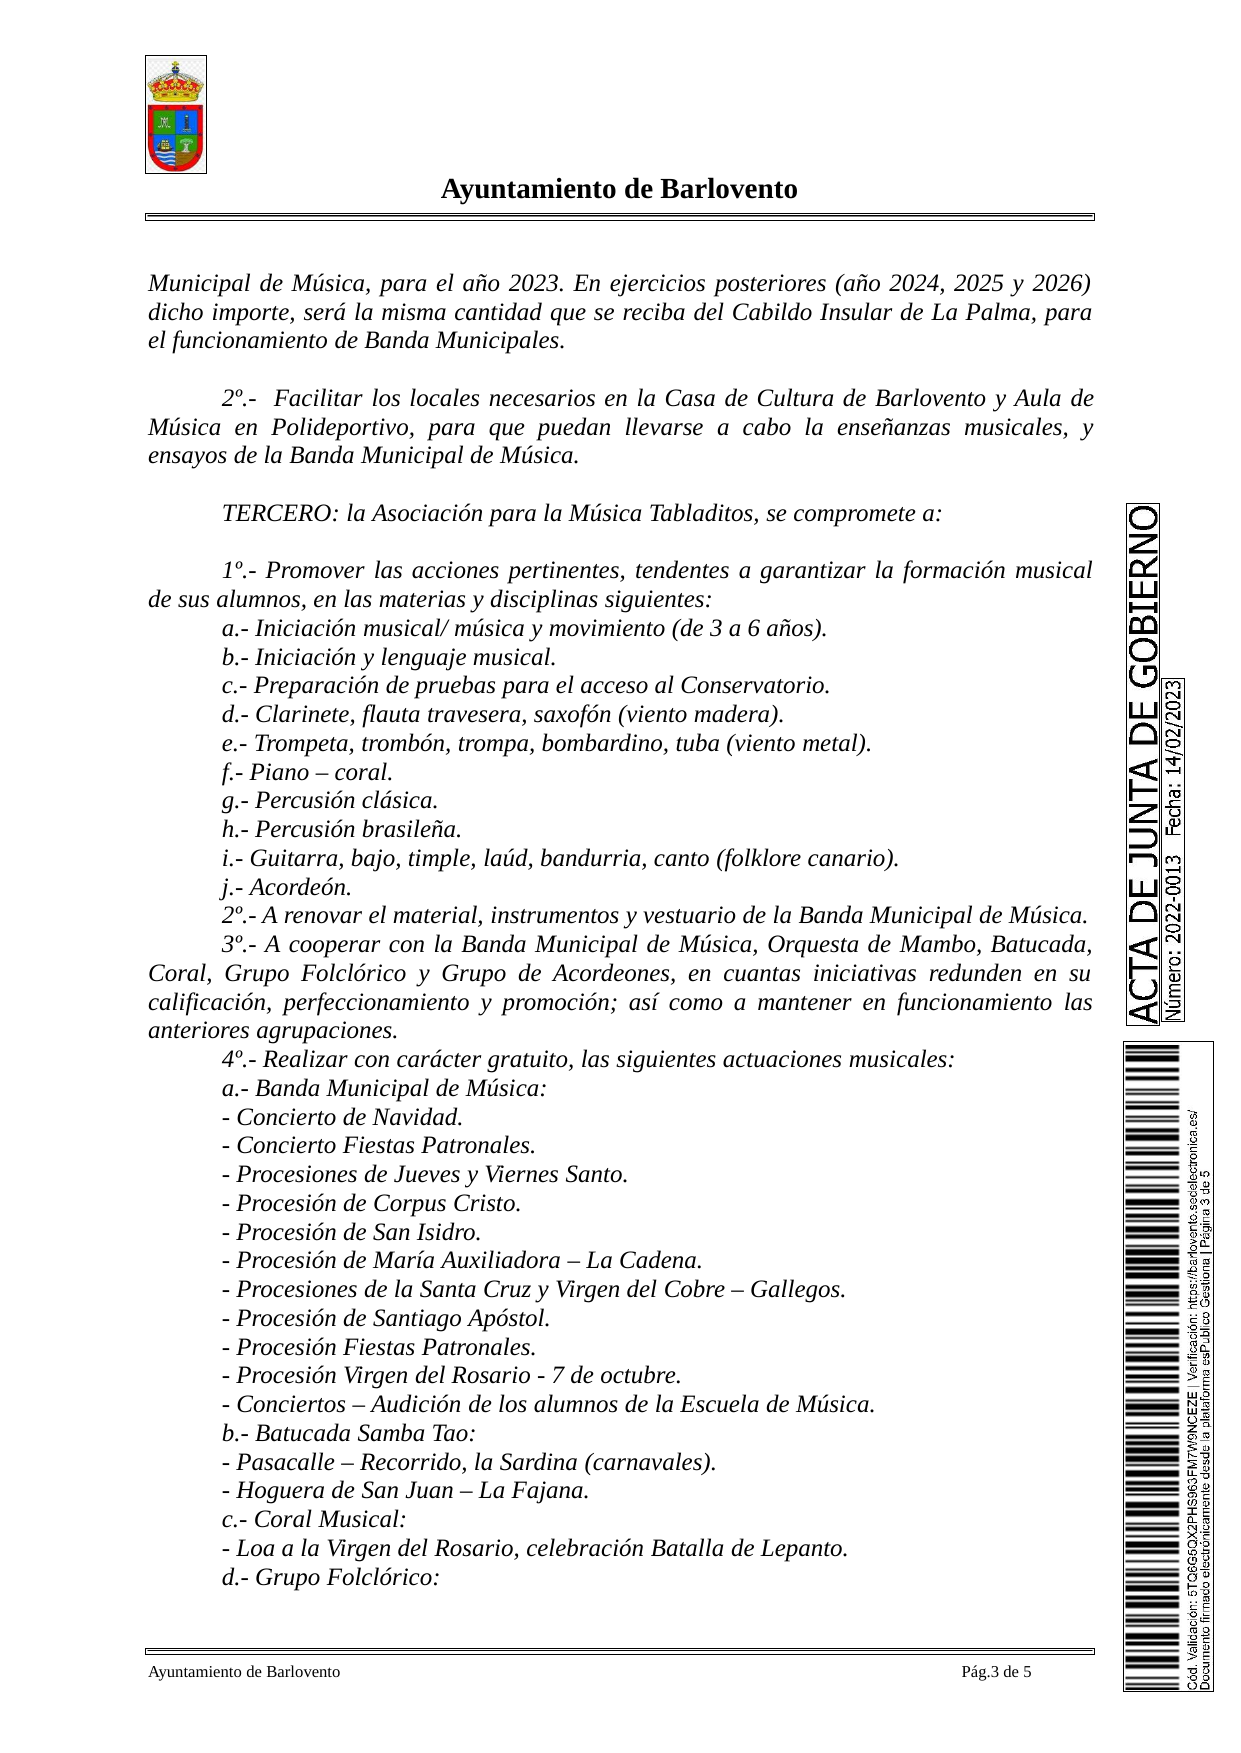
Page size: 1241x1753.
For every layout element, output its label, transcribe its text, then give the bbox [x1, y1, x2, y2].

text - [222, 1276, 236, 1303]
text 4 [222, 1046, 234, 1073]
text d.- Grupo Folclórico: [222, 1563, 875, 1591]
text - [222, 1534, 255, 1562]
text Procesión de Corpus Cristo. [236, 1189, 899, 1217]
text 3 [222, 931, 234, 958]
text - [222, 1391, 236, 1418]
text anteriores agrupaciones. [148, 1017, 1117, 1044]
text º.- Realizar con carácter gratuito, las siguientes actuaciones musicales: [234, 1046, 979, 1073]
text - [222, 1247, 236, 1274]
text d.- Clarinete, flauta travesera, saxofón (viento madera). [222, 701, 901, 728]
text - [222, 1103, 236, 1131]
text e.- Trompeta, trombón, trompa, bombardino, tuba (viento metal). [222, 729, 901, 757]
text - [222, 1218, 236, 1246]
text Procesión de María Auxiliadora – La Cadena. [236, 1247, 899, 1274]
text - [222, 1132, 236, 1159]
text c.- Preparación de pruebas para el acceso al Conservatorio. [222, 672, 901, 699]
text el funcionamiento de Banda Municipales. [148, 327, 1117, 354]
text Música en Polideportivo, para que puedan llevarse a cabo la enseñanzas musicales, y [148, 413, 1117, 441]
text Procesión Fiestas Patronales. [236, 1333, 899, 1361]
text calificación, perfeccionamiento y promoción; así como a mantener en funcionamiento las [148, 988, 1117, 1016]
text Ayuntamiento de Barlovento [148, 1662, 366, 1681]
text TERCERO: la Asociación para la Música Tabladitos, se compromete a: [222, 499, 970, 527]
text b.- Batucada Samba Tao: [222, 1419, 503, 1447]
text 2 [222, 902, 234, 929]
text - [222, 1448, 236, 1476]
picture [146, 1649, 1094, 1654]
text Procesión de Santiago Apóstol. [236, 1304, 899, 1332]
text Procesiones de Jueves y Viernes Santo. [236, 1161, 899, 1188]
picture [146, 214, 1094, 220]
text - [222, 1189, 236, 1217]
text Concierto Fiestas Patronales. [236, 1132, 899, 1159]
text de sus alumnos, en las materias y disciplinas siguientes: [148, 586, 852, 613]
text Conciertos – Audición de los alumnos de la Escuela de Música. [236, 1391, 899, 1418]
text º.- A cooperar con la Banda Municipal de Música, Orquesta de Mambo, Batucada, [234, 931, 1117, 958]
text - [222, 1362, 236, 1389]
text c.- Coral Musical: [222, 1506, 875, 1533]
text 1 [222, 557, 234, 584]
text Coral, Grupo Folclórico y Grupo de Acordeones, en cuantas iniciativas redunden en su [148, 959, 1117, 987]
text j.- Acordeón. [222, 873, 925, 901]
text a.- Iniciación musical/ música y movimiento (de 3 a 6 años). [222, 614, 852, 642]
text Hoguera de San Juan – La Fajana. [236, 1477, 742, 1504]
text Procesión de San Isidro. [236, 1218, 899, 1246]
text Concierto de Navidad. [236, 1103, 899, 1131]
text Ayuntamiento de Barlovento [441, 173, 825, 205]
text dicho importe, será la misma cantidad que se reciba del Cabildo Insular de La Palma, para [148, 298, 1117, 326]
text g.- Percusión clásica. [222, 787, 901, 814]
text - [222, 1161, 236, 1188]
picture [1162, 679, 1184, 1021]
text f.- Piano – coral. [222, 758, 901, 786]
text º.- Promover las acciones pertinentes, tendentes a garantizar la formación musical [234, 557, 1116, 584]
text Pág.3 de 5 [961, 1662, 1056, 1681]
text - [222, 1304, 236, 1332]
text Loa a la Virgen del Rosario, celebración Batalla de Lepanto. [255, 1534, 875, 1562]
text Pasacalle – Recorrido, la Sardina (carnavales). [236, 1448, 742, 1476]
text Procesión Virgen del Rosario - 7 de octubre. [236, 1362, 899, 1389]
picture [1124, 1042, 1213, 1691]
text 2 [222, 384, 234, 412]
text h.- Percusión brasileña. [222, 816, 901, 843]
text b.- Iniciación y lenguaje musical. [222, 643, 852, 671]
text º.- A renovar el material, instrumentos y vestuario de la Banda Municipal de Música. [234, 902, 1117, 929]
text a.- Banda Municipal de Música: [222, 1074, 572, 1102]
text - [222, 1333, 236, 1361]
text - [222, 1477, 236, 1504]
text ensayos de la Banda Municipal de Música. [148, 442, 1117, 469]
text Procesiones de la Santa Cruz y Virgen del Cobre – Gallegos. [236, 1276, 899, 1303]
text Municipal de Música, para el año 2023. En ejercicios posteriores (año 2024, 2025 y 2026) [148, 269, 1117, 297]
text º.- Facilitar los locales necesarios en la Casa de Cultura de Barlovento y Aula de [234, 384, 1117, 412]
picture [1127, 504, 1159, 1025]
text i.- Guitarra, bajo, timple, laúd, bandurria, canto (folklore canario). [222, 844, 925, 872]
picture [146, 56, 206, 173]
